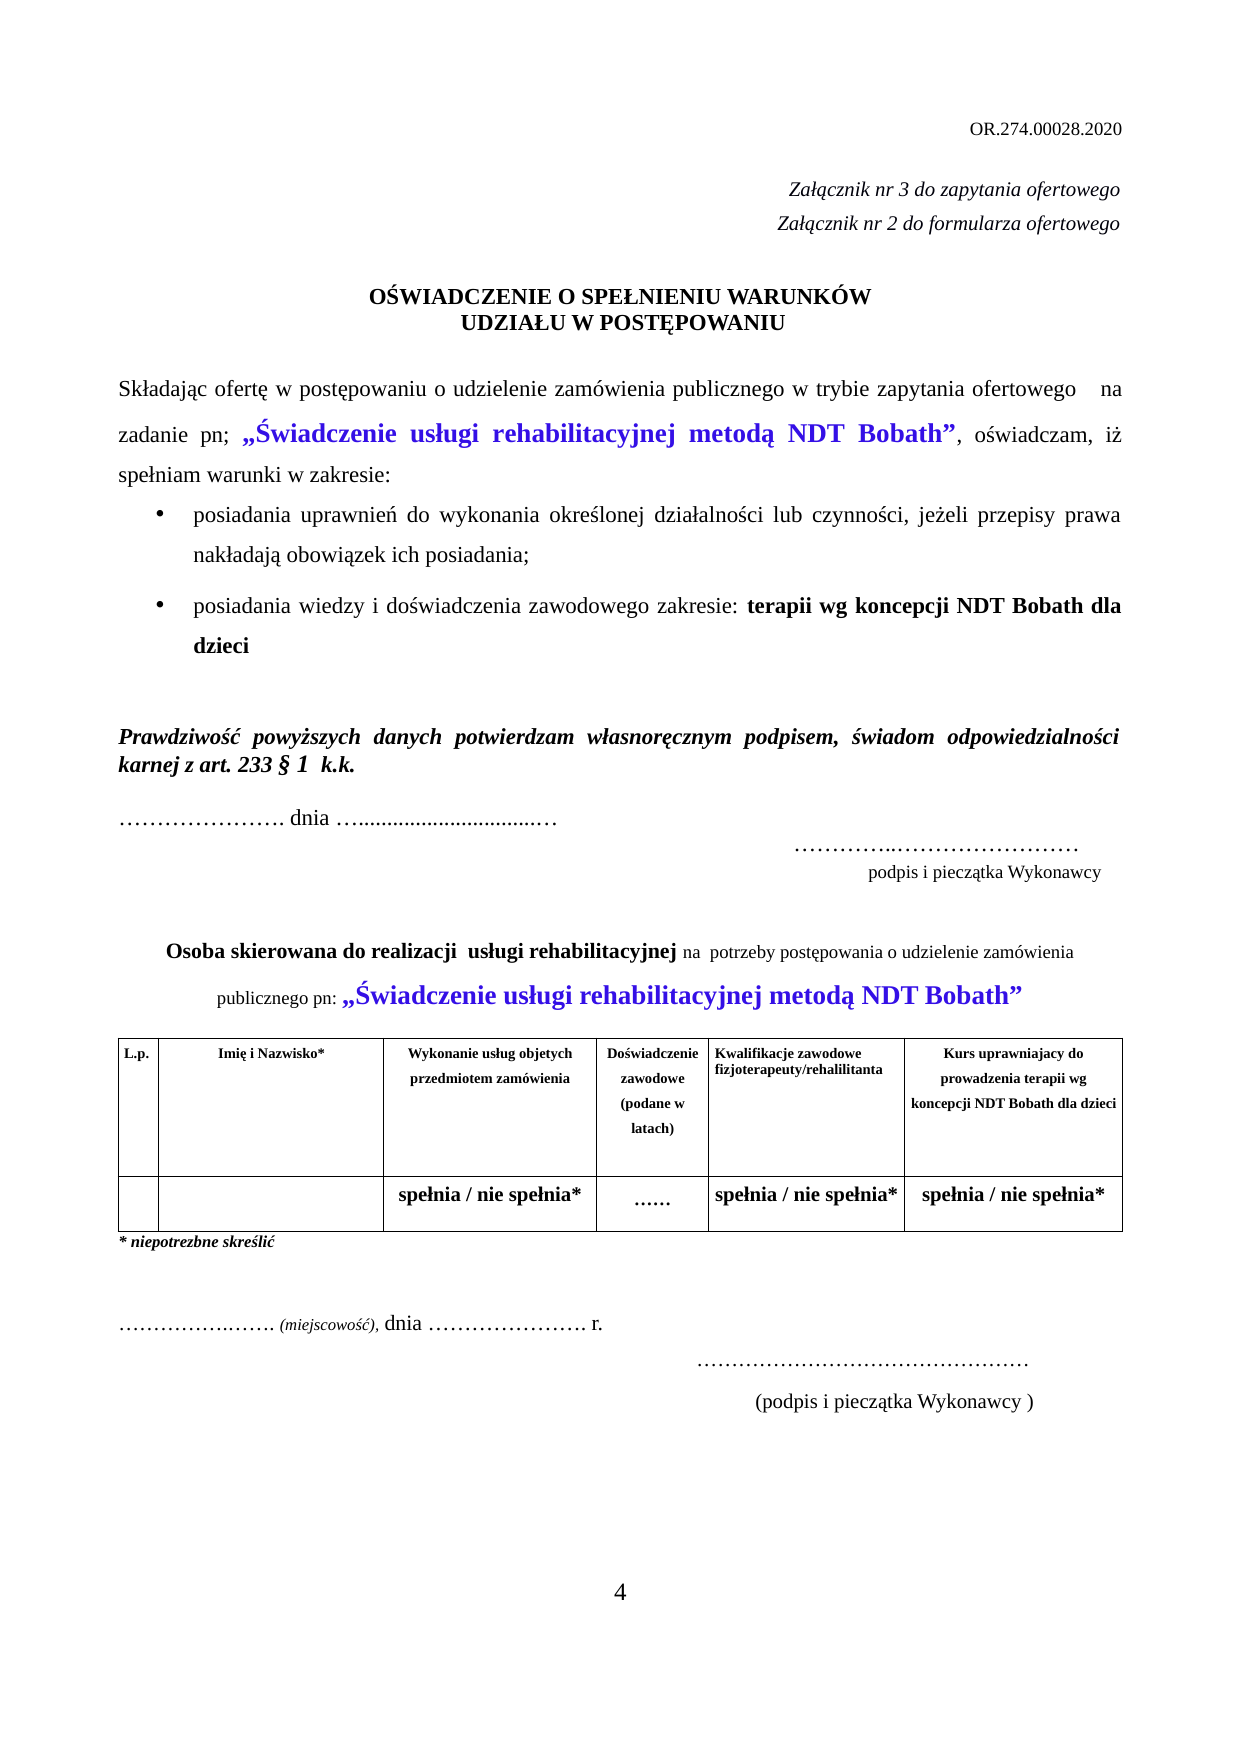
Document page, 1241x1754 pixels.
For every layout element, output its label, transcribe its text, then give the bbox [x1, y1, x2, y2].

text Prawdziwość powyższych danych potwierdzam własnoręcznym podpisem, świadom odpowiedzialności karnej z art. 233 § 1 k.k. [118, 723, 1122, 778]
text UDZIAŁU W POSTĘPOWANIU [118, 309, 1122, 336]
text Załącznik nr 3 do zapytania ofertowego [118, 177, 1122, 201]
list posiadania uprawnień do wykonania określonej działalności lub czynności, jeżeli przepisy prawa nakładają obowiązek ich posiadania; [156, 501, 1122, 567]
text Załącznik nr 2 do formularza ofertowego [487, 211, 1122, 235]
text Składając ofertę w postępowaniu o udzielenie zamówienia publicznego w trybie zapytania ofertowego na zadanie pn; „Świadczenie usługi rehabilitacyjnej metodą NDT Bobath”, oświadczam, iż spełniam warunki w zakresie: [118, 375, 1122, 488]
list posiadania wiedzy i doświadczenia zawodowego zakresie: terapii wg koncepcji NDT Bobath dla dzieci [156, 592, 1122, 658]
text …………………. dnia …...............................… …………..…………………… podpis i pieczątka Wykonawcy [118, 804, 1122, 883]
table_header Wykonanie usług objetych przedmiotem zamówienia [384, 1039, 596, 1176]
table_cell ...... [597, 1177, 708, 1231]
table_header Kwalifikacje zawodowe fizjoterapeuty/rehalilitanta [709, 1039, 904, 1176]
text …………….……. (miejscowość), dnia …………………. r. ………………………………………… [118, 1310, 1122, 1371]
text (podpis i pieczątka Wykonawcy ) [155, 1389, 1122, 1413]
table_cell spełnia / nie spełnia* [905, 1177, 1122, 1231]
text * niepotrezbne skreślić [118, 1232, 1122, 1251]
text OŚWIADCZENIE O SPEŁNIENIU WARUNKÓW [118, 283, 1122, 309]
table_cell [119, 1177, 158, 1231]
table_cell spełnia / nie spełnia* [709, 1177, 904, 1231]
table_cell spełnia / nie spełnia* [384, 1177, 596, 1231]
text Osoba skierowana do realizacji usługi rehabilitacyjnej na potrzeby postępowania o udzielenie zamówienia publicznego pn: „Świadczenie usługi rehabilitacyjnej metodą NDT Bobath” [118, 938, 1122, 1010]
table_header Kurs uprawniajacy do prowadzenia terapii wg koncepcji NDT Bobath dla dzieci [905, 1039, 1122, 1176]
table_header L.p. [119, 1039, 158, 1176]
table_header Doświadczenie zawodowe (podane w latach) [597, 1039, 708, 1176]
table_header Imię i Nazwisko* [159, 1039, 383, 1176]
table_cell [159, 1177, 383, 1231]
